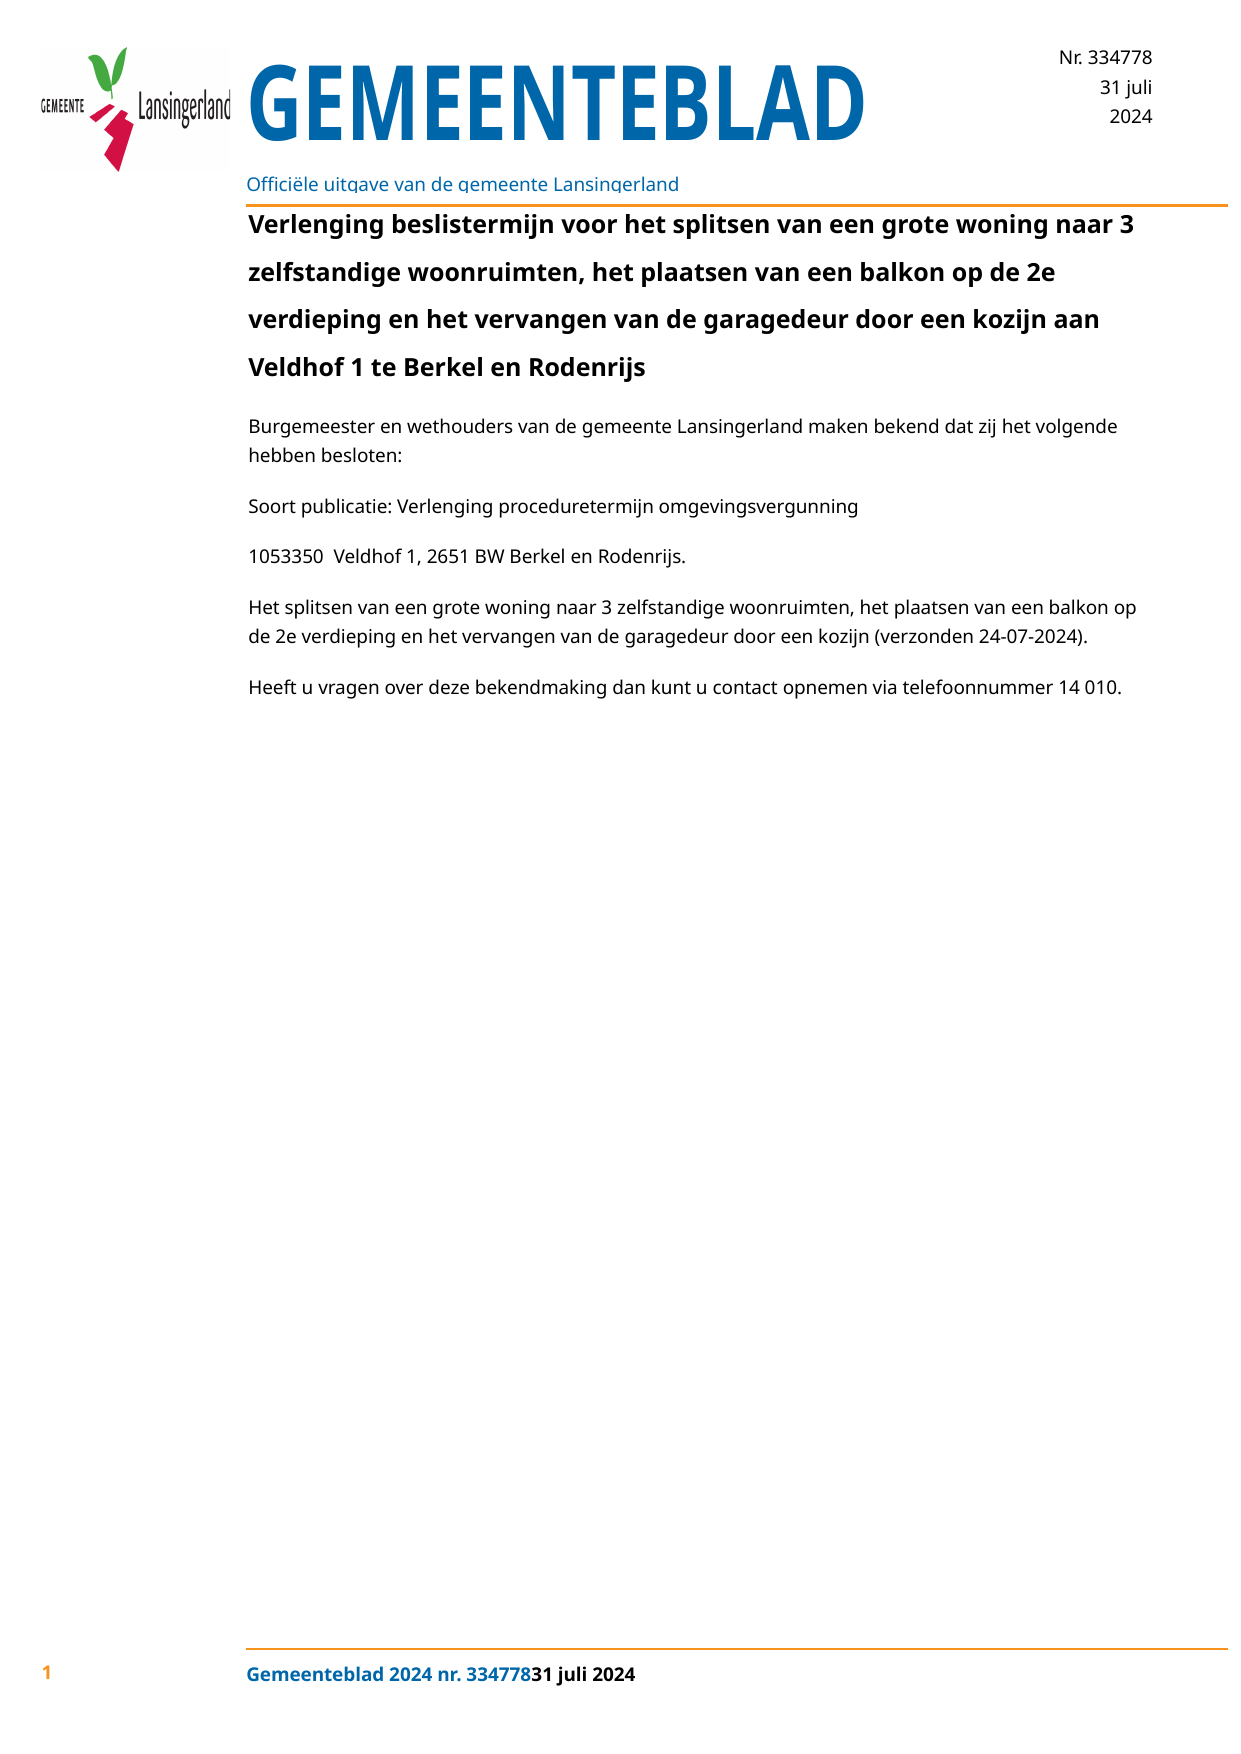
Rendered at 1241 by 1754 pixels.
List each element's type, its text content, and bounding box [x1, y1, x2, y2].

text Het splitsen van een grote woning naar 3 zelfstandige woonruimten, het plaatsen van een balkon op de 2e verdieping en het vervangen van de garagedeur door een kozijn (verzonden 24-07-2024). [248, 594, 1152, 649]
text Verlenging beslistermijn voor het splitsen van een grote woning naar 3 zelfstandige woonruimten, het plaatsen van een balkon op de 2e verdieping en het vervangen van de garagedeur door een kozijn aan Veldhof 1 te Berkel en Rodenrijs [248, 207, 1152, 384]
text Heeft u vragen over deze bekendmaking dan kunt u contact opnemen via telefoonnummer 14 010. [248, 674, 1152, 700]
picture [41, 47, 231, 172]
text Burgemeester en wethouders van de gemeente Lansingerland maken bekend dat zij het volgende hebben besloten: [248, 413, 1152, 468]
text Soort publicatie: Verlenging proceduretermijn omgevingsvergunning [248, 493, 1152, 519]
text 1053350 Veldhof 1, 2651 BW Berkel en Rodenrijs. [248, 543, 1152, 569]
